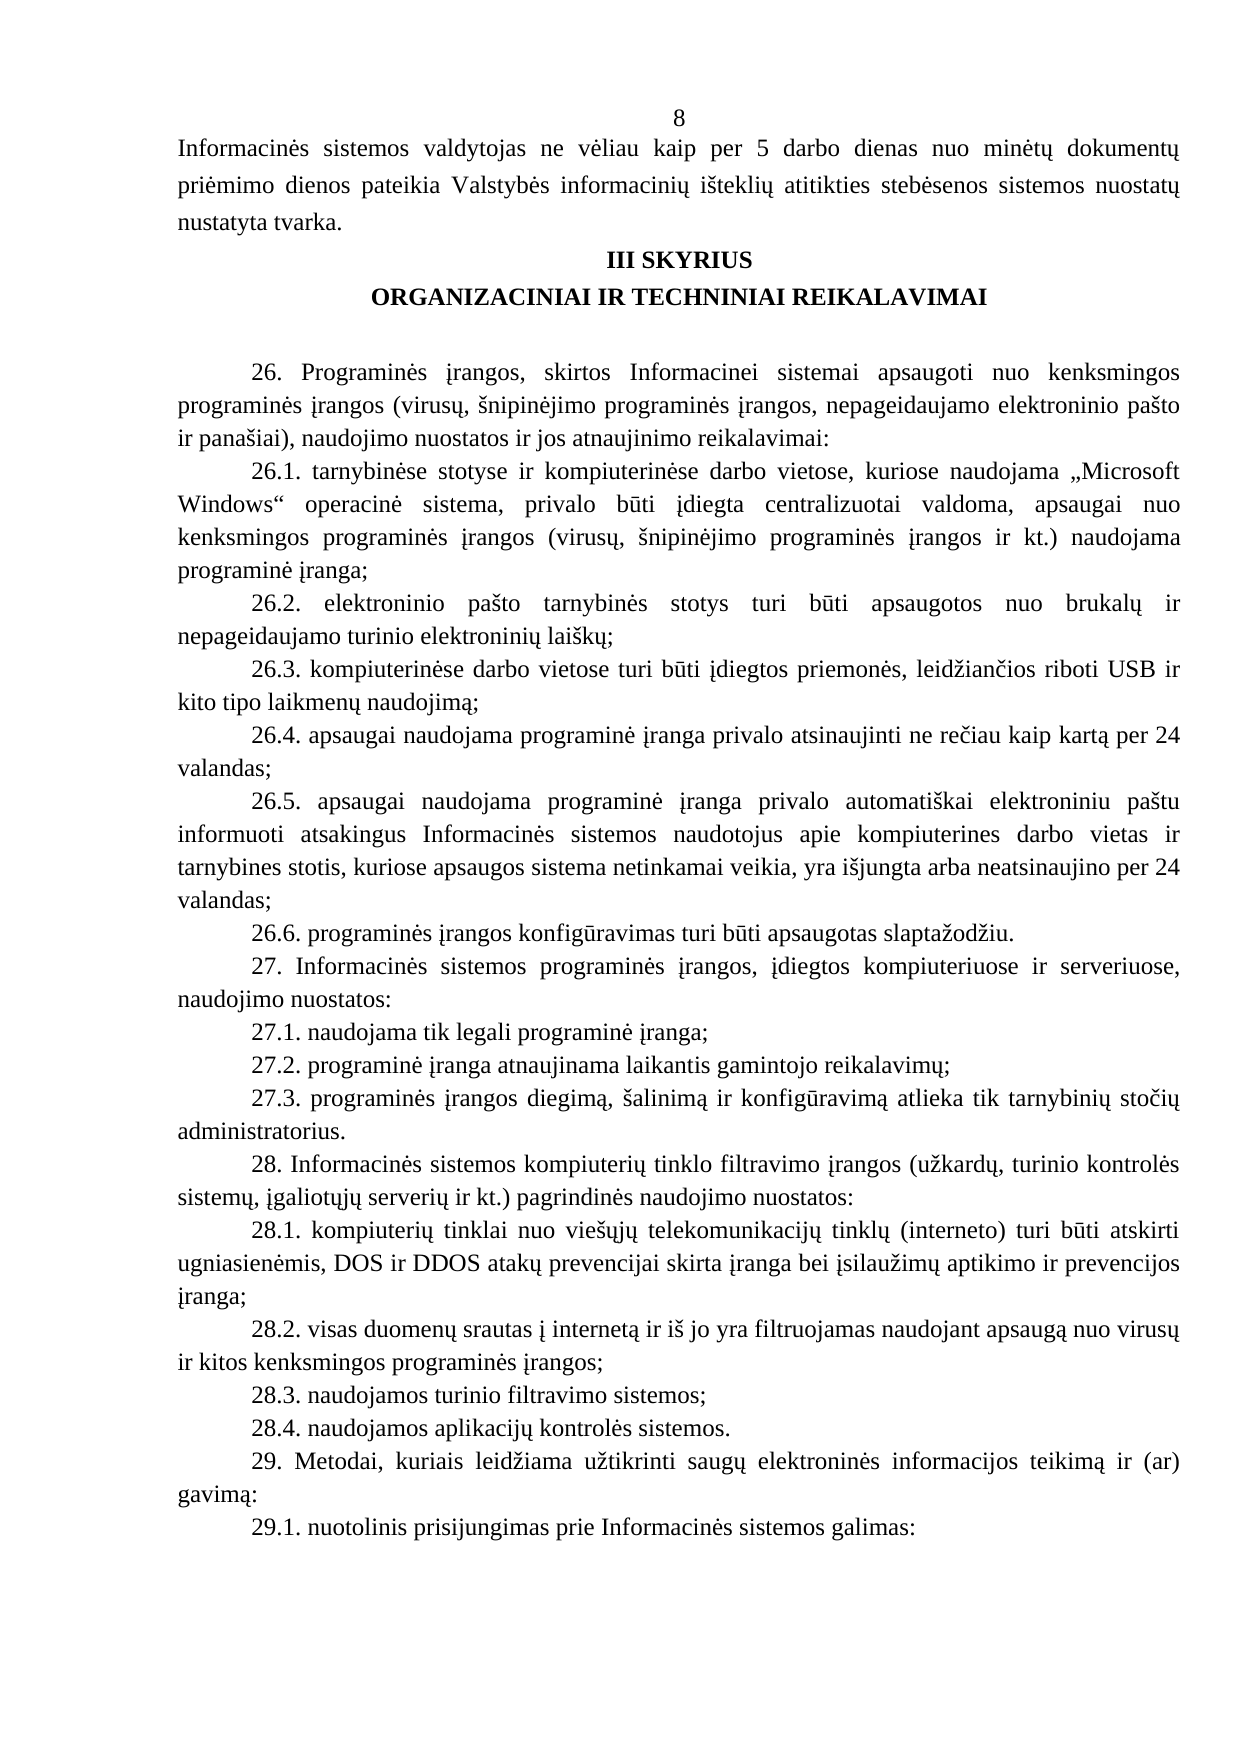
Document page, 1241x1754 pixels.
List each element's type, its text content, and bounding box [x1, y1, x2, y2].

text 29.1. nuotolinis prisijungimas prie Informacinės sistemos galimas: [177, 1512, 1181, 1541]
text 28.4. naudojamos aplikacijų kontrolės sistemos. [177, 1413, 1181, 1442]
text 27.2. programinė įranga atnaujinama laikantis gamintojo reikalavimų; [177, 1050, 1181, 1079]
text 26.4. apsaugai naudojama programinė įranga privalo atsinaujinti ne rečiau kaip kartą per 24 valandas; [177, 720, 1181, 782]
text 28.1. kompiuterių tinklai nuo viešųjų telekomunikacijų tinklų (interneto) turi būti atskirti ugniasienėmis, DOS ir DDOS atakų prevencijai skirta įranga bei įsilaužimų aptikimo ir prevencijos įranga; [177, 1215, 1181, 1310]
text 28. Informacinės sistemos kompiuterių tinklo filtravimo įrangos (užkardų, turinio kontrolės sistemų, įgaliotųjų serverių ir kt.) pagrindinės naudojimo nuostatos: [177, 1149, 1181, 1211]
text 26.2. elektroninio pašto tarnybinės stotys turi būti apsaugotos nuo brukalų ir nepageidaujamo turinio elektroninių laiškų; [177, 588, 1181, 649]
text 27.3. programinės įrangos diegimą, šalinimą ir konfigūravimą atlieka tik tarnybinių stočių administratorius. [177, 1083, 1181, 1145]
text 26.5. apsaugai naudojama programinė įranga privalo automatiškai elektroniniu paštu informuoti atsakingus Informacinės sistemos naudotojus apie kompiuterines darbo vietas ir tarnybines stotis, kuriose apsaugos sistema netinkamai veikia, yra išjungta arba neatsinaujino per 24 valandas; [177, 786, 1181, 914]
text III skyrius [177, 245, 1181, 273]
text Organizaciniai ir techniniai reikalavimai [177, 282, 1181, 311]
text 26.1. tarnybinėse stotyse ir kompiuterinėse darbo vietose, kuriose naudojama „Microsoft Windows“ operacinė sistema, privalo būti įdiegta centralizuotai valdoma, apsaugai nuo kenksmingos programinės įrangos (virusų, šnipinėjimo programinės įrangos ir kt.) naudojama programinė įranga; [177, 456, 1181, 583]
text 28.2. visas duomenų srautas į internetą ir iš jo yra filtruojamas naudojant apsaugą nuo virusų ir kitos kenksmingos programinės įrangos; [177, 1314, 1181, 1376]
text 27. Informacinės sistemos programinės įrangos, įdiegtos kompiuteriuose ir serveriuose, naudojimo nuostatos: [177, 951, 1181, 1013]
text 29. Metodai, kuriais leidžiama užtikrinti saugų elektroninės informacijos teikimą ir (ar) gavimą: [177, 1446, 1181, 1508]
text 28.3. naudojamos turinio filtravimo sistemos; [177, 1380, 1181, 1409]
text 26. Programinės įrangos, skirtos Informacinei sistemai apsaugoti nuo kenksmingos programinės įrangos (virusų, šnipinėjimo programinės įrangos, nepageidaujamo elektroninio pašto ir panašiai), naudojimo nuostatos ir jos atnaujinimo reikalavimai: [177, 357, 1181, 451]
text 27.1. naudojama tik legali programinė įranga; [177, 1017, 1181, 1046]
text Informacinės sistemos valdytojas ne vėliau kaip per 5 darbo dienas nuo minėtų dokumentų priėmimo dienos pateikia Valstybės informacinių išteklių atitikties stebėsenos sistemos nuostatų nustatyta tvarka. [177, 133, 1181, 236]
text 26.6. programinės įrangos konfigūravimas turi būti apsaugotas slaptažodžiu. [177, 918, 1181, 947]
text 26.3. kompiuterinėse darbo vietose turi būti įdiegtos priemonės, leidžiančios riboti USB ir kito tipo laikmenų naudojimą; [177, 654, 1181, 716]
